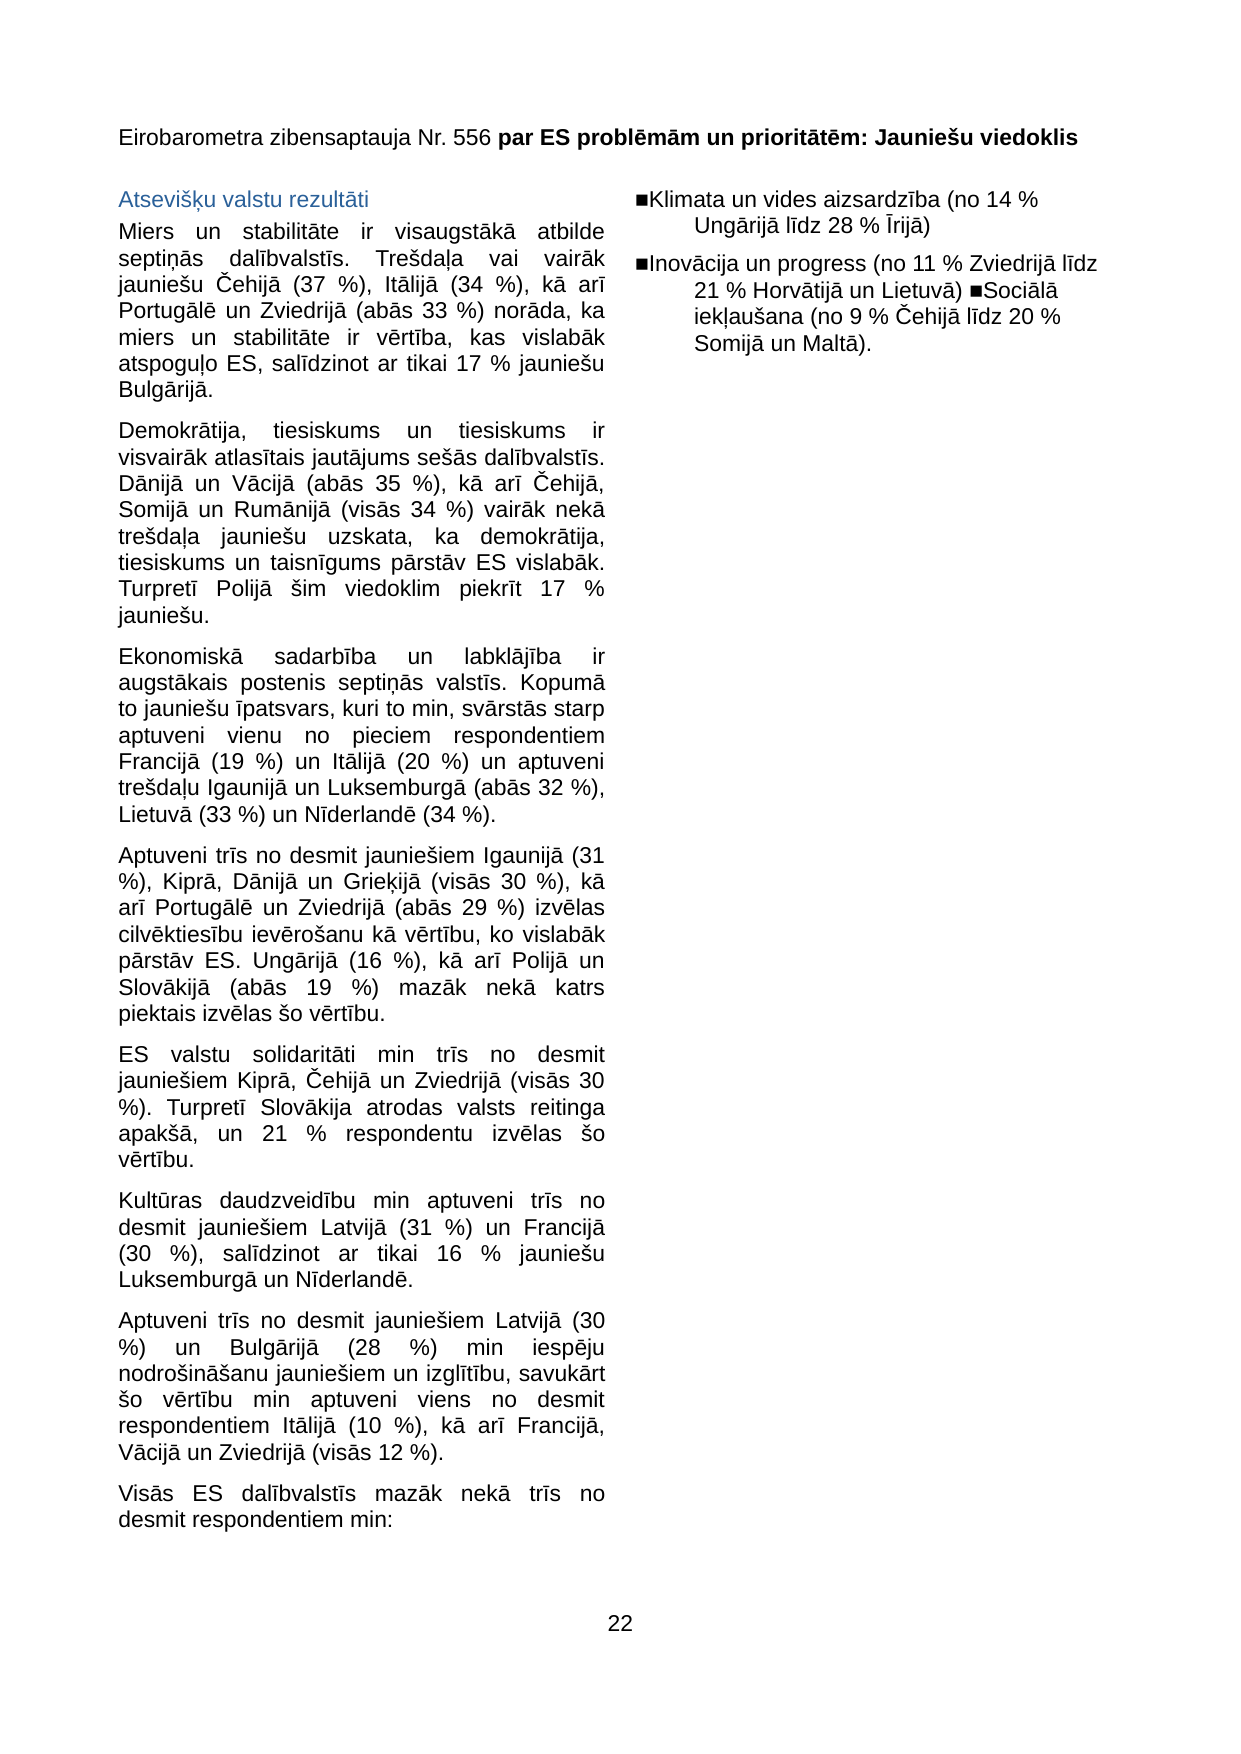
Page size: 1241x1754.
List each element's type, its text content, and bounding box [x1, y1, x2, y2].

text ■Klimata un vides aizsardzība (no 14 % Ungārijā līdz 28 % Īrijā) [635, 186, 1122, 238]
text Demokrātija, tiesiskums un tiesiskums ir visvairāk atlasītais jautājums sešās dalībvalstīs. Dānijā un Vācijā (abās 35 %), kā arī Čehijā, Somijā un Rumānijā (visās 34 %) vairāk nekā trešdaļa jauniešu uzskata, ka demokrātija, tiesiskums un taisnīgums pārstāv ES vislabāk. Turpretī Polijā šim viedoklim piekrīt 17 % jauniešu. [118, 417, 605, 628]
text Miers un stabilitāte ir visaugstākā atbilde septiņās dalībvalstīs. Trešdaļa vai vairāk jauniešu Čehijā (37 %), Itālijā (34 %), kā arī Portugālē un Zviedrijā (abās 33 %) norāda, ka miers un stabilitāte ir vērtība, kas vislabāk atspoguļo ES, salīdzinot ar tikai 17 % jauniešu Bulgārijā. [118, 218, 605, 403]
text ES valstu solidaritāti min trīs no desmit jauniešiem Kiprā, Čehijā un Zviedrijā (visās 30 %). Turpretī Slovākija atrodas valsts reitinga apakšā, un 21 % respondentu izvēlas šo vērtību. [118, 1041, 605, 1172]
text Kultūras daudzveidību min aptuveni trīs no desmit jauniešiem Latvijā (31 %) un Francijā (30 %), salīdzinot ar tikai 16 % jauniešu Luksemburgā un Nīderlandē. [118, 1187, 605, 1292]
text Atsevišķu valstu rezultāti [118, 186, 605, 212]
text Ekonomiskā sadarbība un labklājība ir augstākais postenis septiņās valstīs. Kopumā to jauniešu īpatsvars, kuri to min, svārstās starp aptuveni vienu no pieciem respondentiem Francijā (19 %) un Itālijā (20 %) un aptuveni trešdaļu Igaunijā un Luksemburgā (abās 32 %), Lietuvā (33 %) un Nīderlandē (34 %). [118, 643, 605, 827]
text ■Inovācija un progress (no 11 % Zviedrijā līdz 21 % Horvātijā un Lietuvā) ■Sociālā iekļaušana (no 9 % Čehijā līdz 20 % Somijā un Maltā). [635, 250, 1122, 356]
text Aptuveni trīs no desmit jauniešiem Igaunijā (31 %), Kiprā, Dānijā un Grieķijā (visās 30 %), kā arī Portugālē un Zviedrijā (abās 29 %) izvēlas cilvēktiesību ievērošanu kā vērtību, ko vislabāk pārstāv ES. Ungārijā (16 %), kā arī Polijā un Slovākijā (abās 19 %) mazāk nekā katrs piektais izvēlas šo vērtību. [118, 842, 605, 1026]
text Aptuveni trīs no desmit jauniešiem Latvijā (30 %) un Bulgārijā (28 %) min iespēju nodrošināšanu jauniešiem un izglītību, savukārt šo vērtību min aptuveni viens no desmit respondentiem Itālijā (10 %), kā arī Francijā, Vācijā un Zviedrijā (visās 12 %). [118, 1307, 605, 1465]
text Visās ES dalībvalstīs mazāk nekā trīs no desmit respondentiem min: [118, 1480, 605, 1532]
